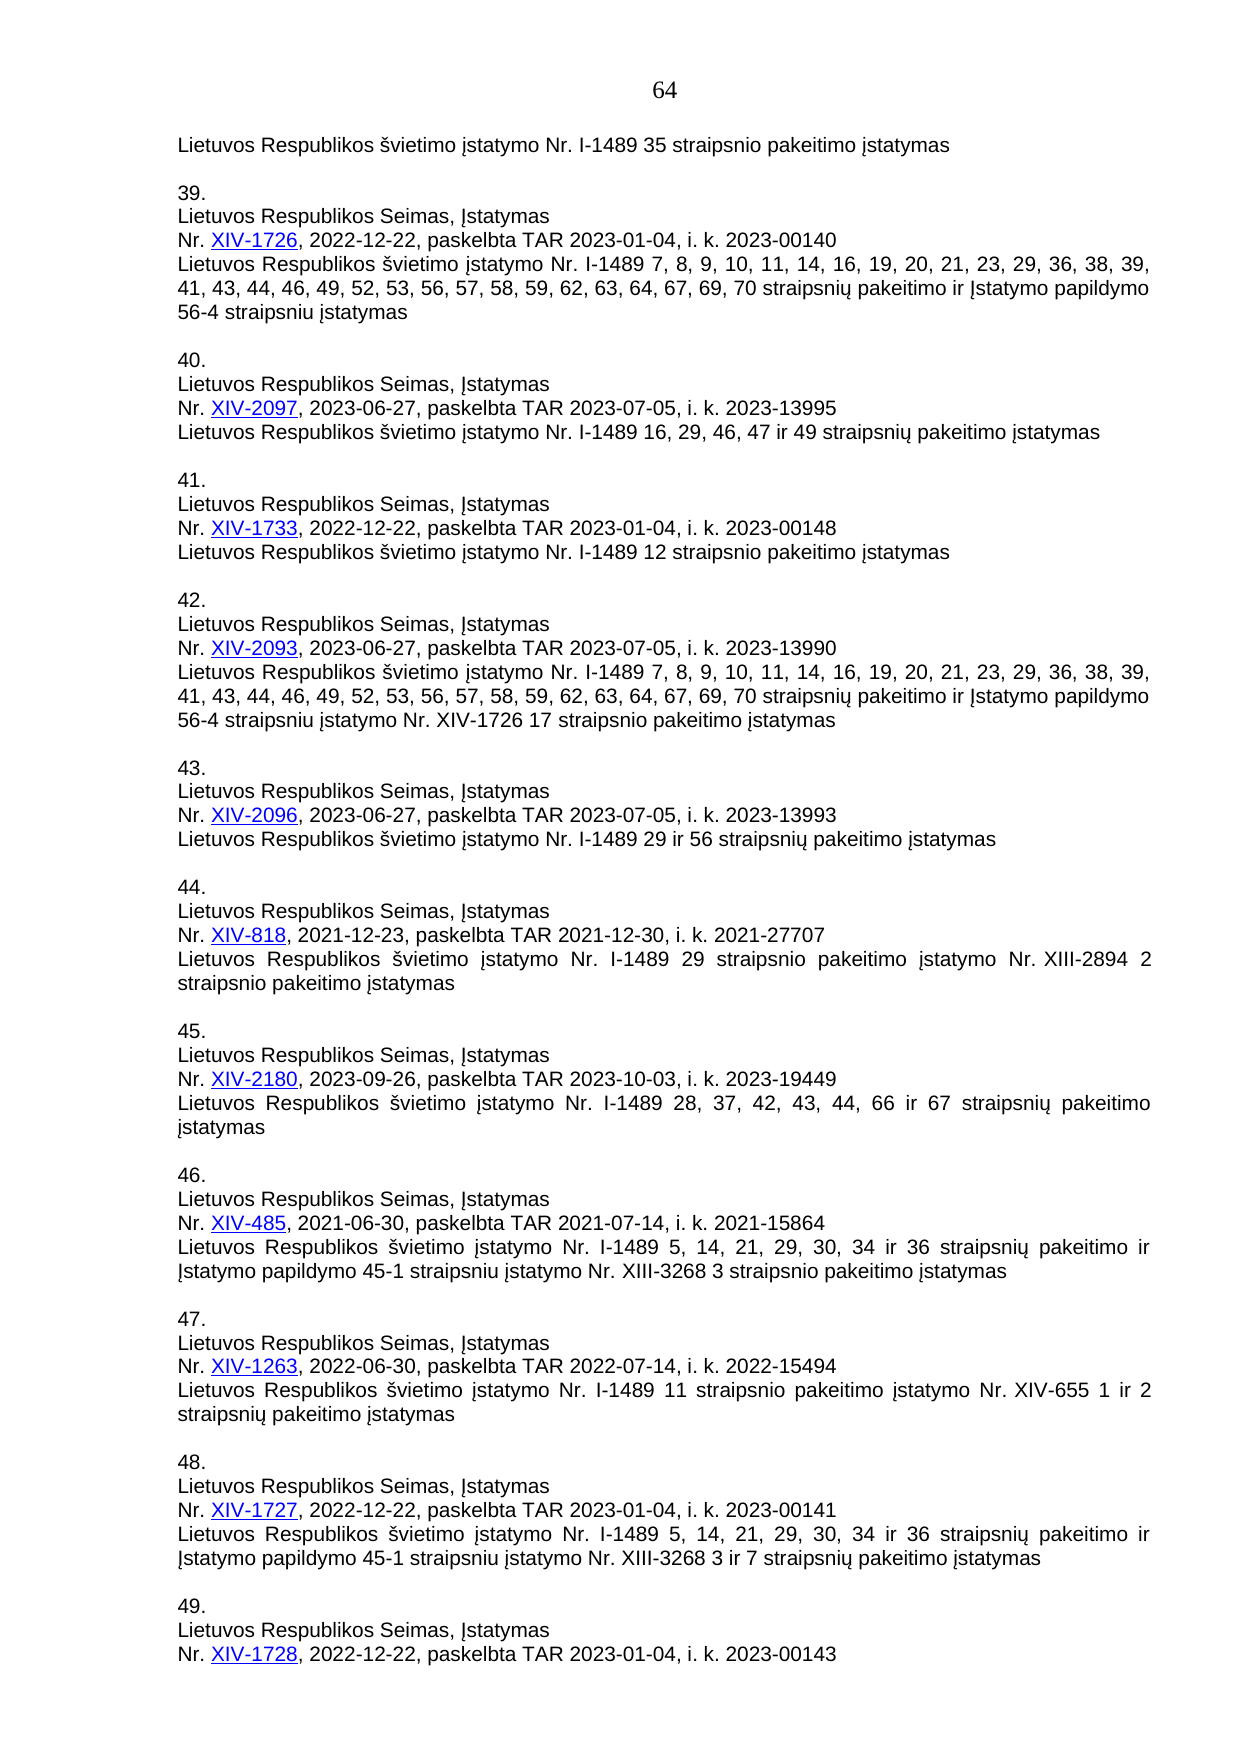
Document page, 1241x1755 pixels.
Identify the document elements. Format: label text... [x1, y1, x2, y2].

text 47. [177, 1306, 1152, 1330]
text Nr. XIV-1726, 2022-12-22, paskelbta TAR 2023-01-04, i. k. 2023-00140 [177, 228, 1152, 252]
text 39. [177, 180, 1152, 204]
text Lietuvos Respublikos švietimo įstatymo Nr. I-1489 16, 29, 46, 47 ir 49 straipsnių pakeitimo įstatymas [177, 420, 1152, 444]
text 41. [177, 468, 1152, 492]
text 45. [177, 1019, 1152, 1043]
text Lietuvos Respublikos Seimas, Įstatymas [177, 372, 1152, 396]
text 46. [177, 1163, 1152, 1187]
text Nr. XIV-2096, 2023-06-27, paskelbta TAR 2023-07-05, i. k. 2023-13993 [177, 803, 1152, 827]
text Lietuvos Respublikos švietimo įstatymo Nr. I-1489 29 ir 56 straipsnių pakeitimo įstatymas [177, 827, 1152, 851]
text Nr. XIV-1733, 2022-12-22, paskelbta TAR 2023-01-04, i. k. 2023-00148 [177, 516, 1152, 540]
text Nr. XIV-818, 2021-12-23, paskelbta TAR 2021-12-30, i. k. 2021-27707 [177, 923, 1152, 947]
text Lietuvos Respublikos švietimo įstatymo Nr. I-1489 5, 14, 21, 29, 30, 34 ir 36 straipsnių pakeitimo ir Įstatymo papildymo 45-1 straipsniu įstatymo Nr. XIII-3268 3 ir 7 straipsnių pakeitimo įstatymas [177, 1522, 1152, 1570]
text 49. [177, 1594, 1152, 1618]
text Nr. XIV-1728, 2022-12-22, paskelbta TAR 2023-01-04, i. k. 2023-00143 [177, 1642, 1152, 1666]
text Lietuvos Respublikos švietimo įstatymo Nr. I-1489 28, 37, 42, 43, 44, 66 ir 67 straipsnių pakeitimo įstatymas [177, 1091, 1152, 1139]
text 48. [177, 1450, 1152, 1474]
text Lietuvos Respublikos Seimas, Įstatymas [177, 1187, 1152, 1211]
text Lietuvos Respublikos švietimo įstatymo Nr. I-1489 35 straipsnio pakeitimo įstatymas [177, 132, 1152, 156]
text Lietuvos Respublikos švietimo įstatymo Nr. I-1489 7, 8, 9, 10, 11, 14, 16, 19, 20, 21, 23, 29, 36, 38, 39, 41, 43, 44, 46, 49, 52, 53, 56, 57, 58, 59, 62, 63, 64, 67, 69, 70 straipsnių pakeitimo ir Įstatymo papildymo 56-4 straipsniu įstatymas [177, 252, 1152, 324]
text Nr. XIV-2097, 2023-06-27, paskelbta TAR 2023-07-05, i. k. 2023-13995 [177, 396, 1152, 420]
text Lietuvos Respublikos švietimo įstatymo Nr. I-1489 29 straipsnio pakeitimo įstatymo Nr. XIII-2894 2 straipsnio pakeitimo įstatymas [177, 947, 1152, 995]
text Nr. XIV-2180, 2023-09-26, paskelbta TAR 2023-10-03, i. k. 2023-19449 [177, 1067, 1152, 1091]
text Lietuvos Respublikos Seimas, Įstatymas [177, 204, 1152, 228]
text Nr. XIV-485, 2021-06-30, paskelbta TAR 2021-07-14, i. k. 2021-15864 [177, 1211, 1152, 1234]
text Lietuvos Respublikos Seimas, Įstatymas [177, 1043, 1152, 1067]
text Lietuvos Respublikos švietimo įstatymo Nr. I-1489 12 straipsnio pakeitimo įstatymas [177, 540, 1152, 564]
text Lietuvos Respublikos Seimas, Įstatymas [177, 612, 1152, 636]
text Lietuvos Respublikos švietimo įstatymo Nr. I-1489 7, 8, 9, 10, 11, 14, 16, 19, 20, 21, 23, 29, 36, 38, 39, 41, 43, 44, 46, 49, 52, 53, 56, 57, 58, 59, 62, 63, 64, 67, 69, 70 straipsnių pakeitimo ir Įstatymo papildymo 56-4 straipsniu įstatymo Nr. XIV-1726 17 straipsnio pakeitimo įstatymas [177, 659, 1152, 731]
text Lietuvos Respublikos Seimas, Įstatymas [177, 899, 1152, 923]
text Lietuvos Respublikos Seimas, Įstatymas [177, 492, 1152, 516]
text Lietuvos Respublikos Seimas, Įstatymas [177, 1618, 1152, 1642]
text Lietuvos Respublikos švietimo įstatymo Nr. I-1489 11 straipsnio pakeitimo įstatymo Nr. XIV-655 1 ir 2 straipsnių pakeitimo įstatymas [177, 1378, 1152, 1426]
text 42. [177, 588, 1152, 612]
text Nr. XIV-1263, 2022-06-30, paskelbta TAR 2022-07-14, i. k. 2022-15494 [177, 1354, 1152, 1378]
text 43. [177, 755, 1152, 779]
text Lietuvos Respublikos Seimas, Įstatymas [177, 1330, 1152, 1354]
text 40. [177, 348, 1152, 372]
text Lietuvos Respublikos Seimas, Įstatymas [177, 779, 1152, 803]
text Nr. XIV-2093, 2023-06-27, paskelbta TAR 2023-07-05, i. k. 2023-13990 [177, 636, 1152, 659]
text 44. [177, 875, 1152, 899]
text Lietuvos Respublikos Seimas, Įstatymas [177, 1474, 1152, 1498]
text Nr. XIV-1727, 2022-12-22, paskelbta TAR 2023-01-04, i. k. 2023-00141 [177, 1498, 1152, 1522]
text Lietuvos Respublikos švietimo įstatymo Nr. I-1489 5, 14, 21, 29, 30, 34 ir 36 straipsnių pakeitimo ir Įstatymo papildymo 45-1 straipsniu įstatymo Nr. XIII-3268 3 straipsnio pakeitimo įstatymas [177, 1234, 1152, 1282]
